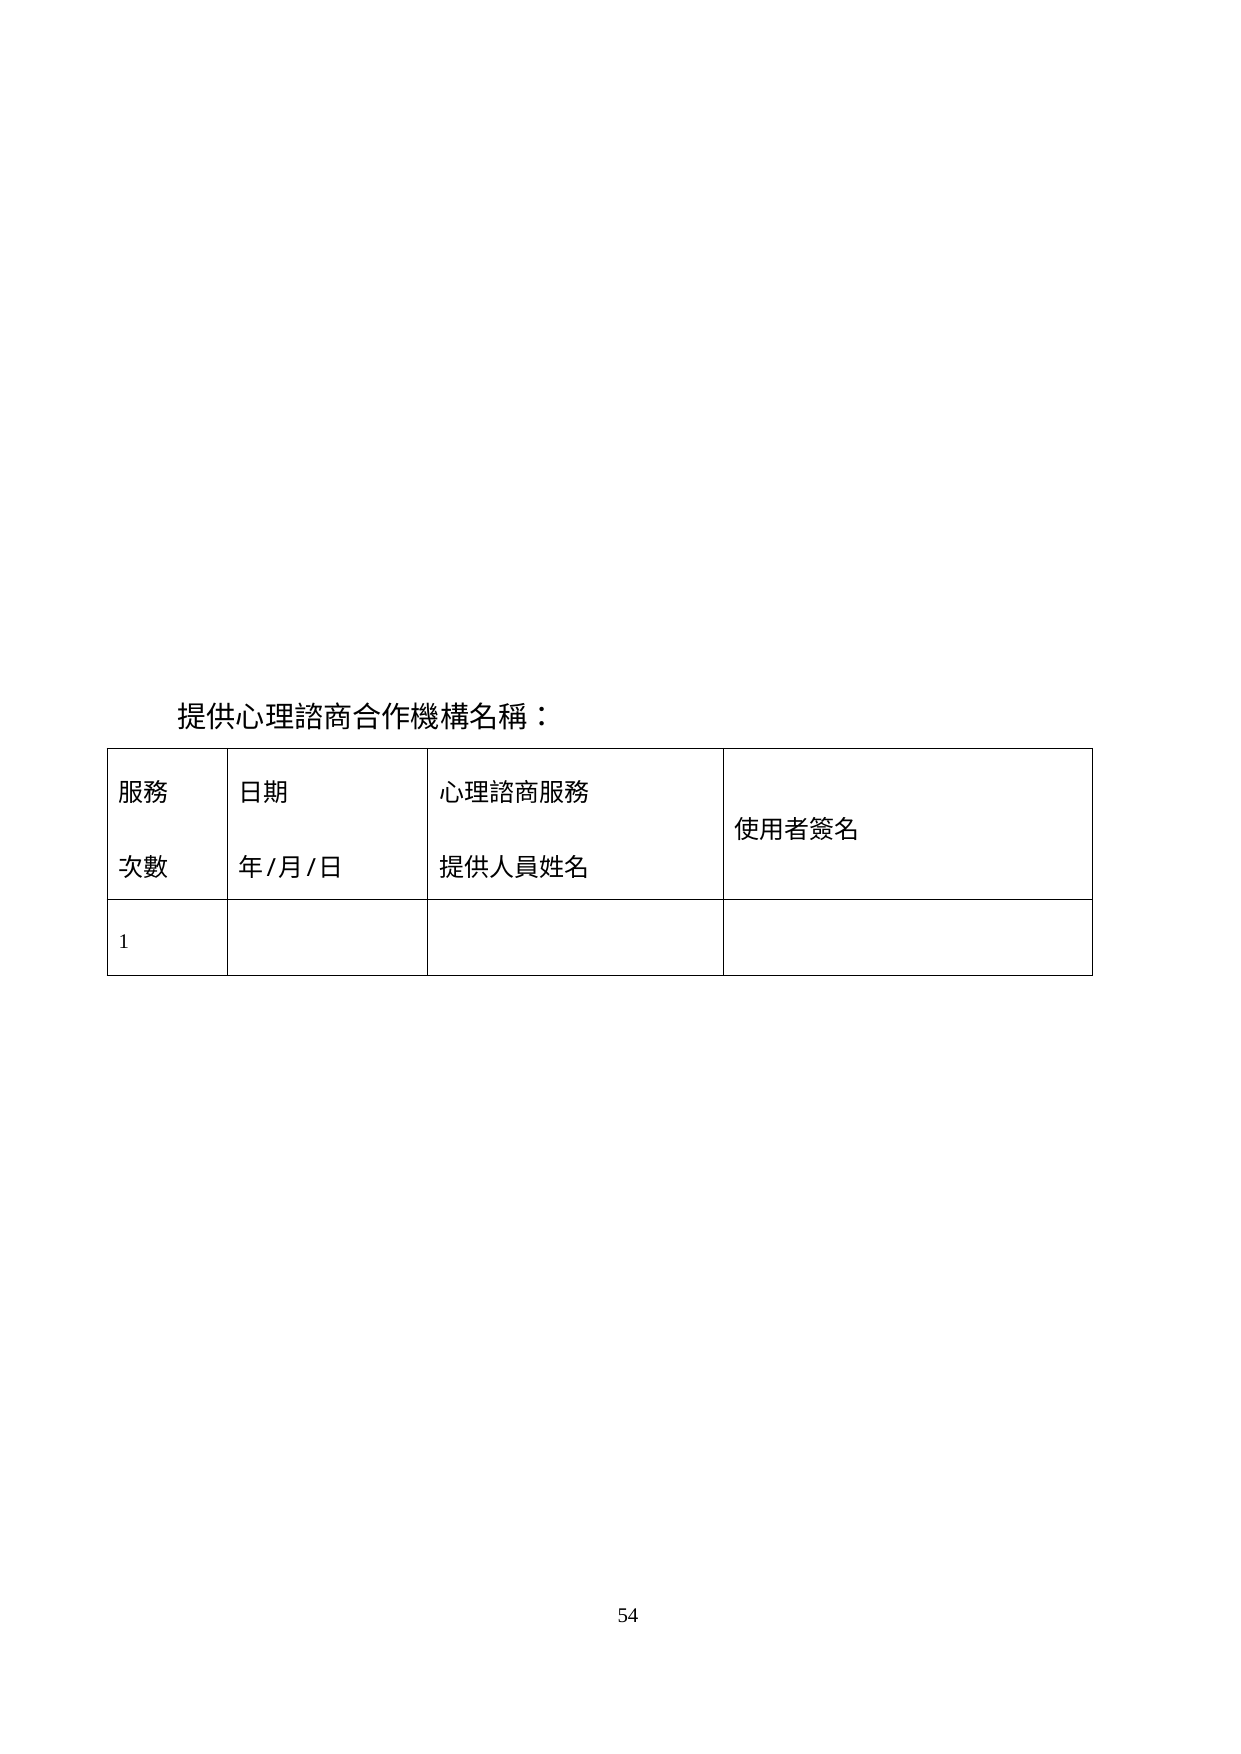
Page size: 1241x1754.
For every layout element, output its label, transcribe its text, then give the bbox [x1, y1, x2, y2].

text 提供心理諮商合作機構名稱： [177, 673, 1078, 735]
table_header 使用者簽名 [724, 749, 1092, 899]
table_cell 1 [108, 900, 227, 975]
table_cell [428, 900, 723, 975]
table_header 日期 年/月/日 [228, 749, 427, 899]
table_cell [228, 900, 427, 975]
table_cell [724, 900, 1092, 975]
table_header 心理諮商服務 提供人員姓名 [428, 749, 723, 899]
table_header 服務 次數 [108, 749, 227, 899]
